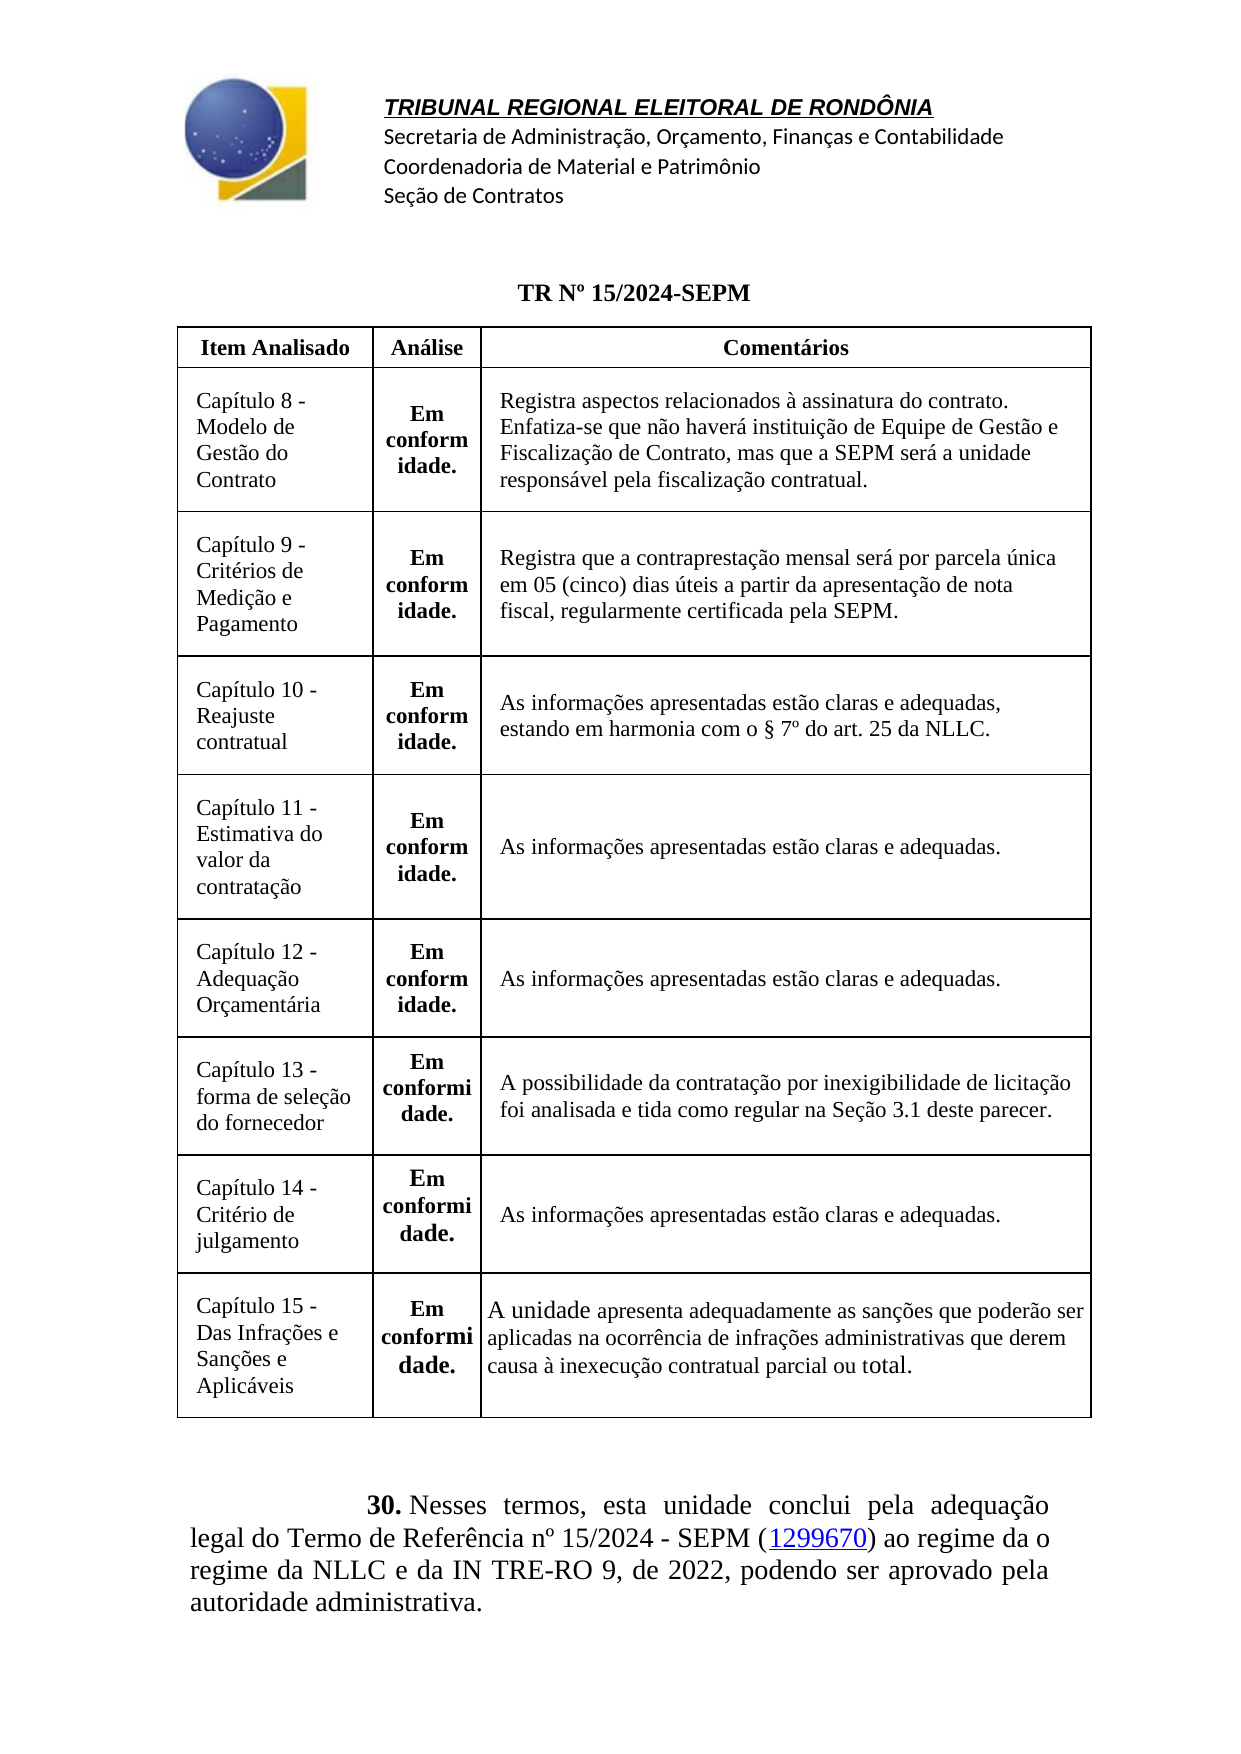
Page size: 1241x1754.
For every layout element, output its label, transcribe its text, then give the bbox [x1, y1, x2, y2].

table_cell Comentários [482, 328, 1090, 366]
table_cell Em conformidade. [374, 1274, 480, 1417]
table_cell Item Analisado [178, 328, 372, 366]
table_cell Capítulo 9 - Critérios de Medição e Pagamento [178, 512, 372, 655]
table_cell As informações apresentadas estão claras e adequadas, estando em harmonia com o § 7º do art. 25 da NLLC. [482, 657, 1090, 773]
table_cell Em conformidade. [374, 920, 480, 1036]
table_cell Registra aspectos relacionados à assinatura do contrato. Enfatiza-se que não haverá instituição de Equipe de Gestão e Fiscalização de Contrato, mas que a SEPM será a unidade responsável pela fiscalização contratual. [482, 368, 1090, 511]
table_cell Capítulo 12 - Adequação Orçamentária [178, 920, 372, 1036]
table_cell Capítulo 14 - Critério de julgamento [178, 1156, 372, 1272]
table_cell A unidade apresenta adequadamente as sanções que poderão ser aplicadas na ocorrência de infrações administrativas que derem causa à inexecução contratual parcial ou total. [482, 1274, 1090, 1417]
table_cell As informações apresentadas estão claras e adequadas. [482, 920, 1090, 1036]
table_cell Em conformidade. [374, 775, 480, 918]
table_cell Capítulo 10 - Reajuste contratual [178, 657, 372, 773]
table_cell Capítulo 8 - Modelo de Gestão do Contrato [178, 368, 372, 511]
table_cell Análise [374, 328, 480, 366]
table_cell Registra que a contraprestação mensal será por parcela única em 05 (cinco) dias úteis a partir da apresentação de nota fiscal, regularmente certificada pela SEPM. [482, 512, 1090, 655]
table_cell Em conformidade. [374, 368, 480, 511]
table_cell As informações apresentadas estão claras e adequadas. [482, 1156, 1090, 1272]
text 30. Nesses termos, esta unidade conclui pela adequação legal do Termo de Referência nº 15/2024 - SEPM (1299670) ao regime da o regime da NLLC e da IN TRE-RO 9, de 2022, podendo ser aprovado pela autoridade administrativa. [190, 1488, 1051, 1618]
table_header TR Nº 15/2024-SEPM [177, 260, 1091, 326]
table_cell Em conformidade. [374, 657, 480, 773]
table_cell A possibilidade da contratação por inexigibilidade de licitação foi analisada e tida como regular na Seção 3.1 deste parecer. [482, 1038, 1090, 1154]
table_cell Capítulo 15 - Das Infrações e Sanções e Aplicáveis [178, 1274, 372, 1417]
table_cell Capítulo 13 - forma de seleção do fornecedor [178, 1038, 372, 1154]
table_cell Em conformidade. [374, 1038, 480, 1154]
table_cell Em conformidade. [374, 1156, 480, 1272]
table_cell As informações apresentadas estão claras e adequadas. [482, 775, 1090, 918]
table_cell Em conformidade. [374, 512, 480, 655]
table_cell Capítulo 11 - Estimativa do valor da contratação [178, 775, 372, 918]
